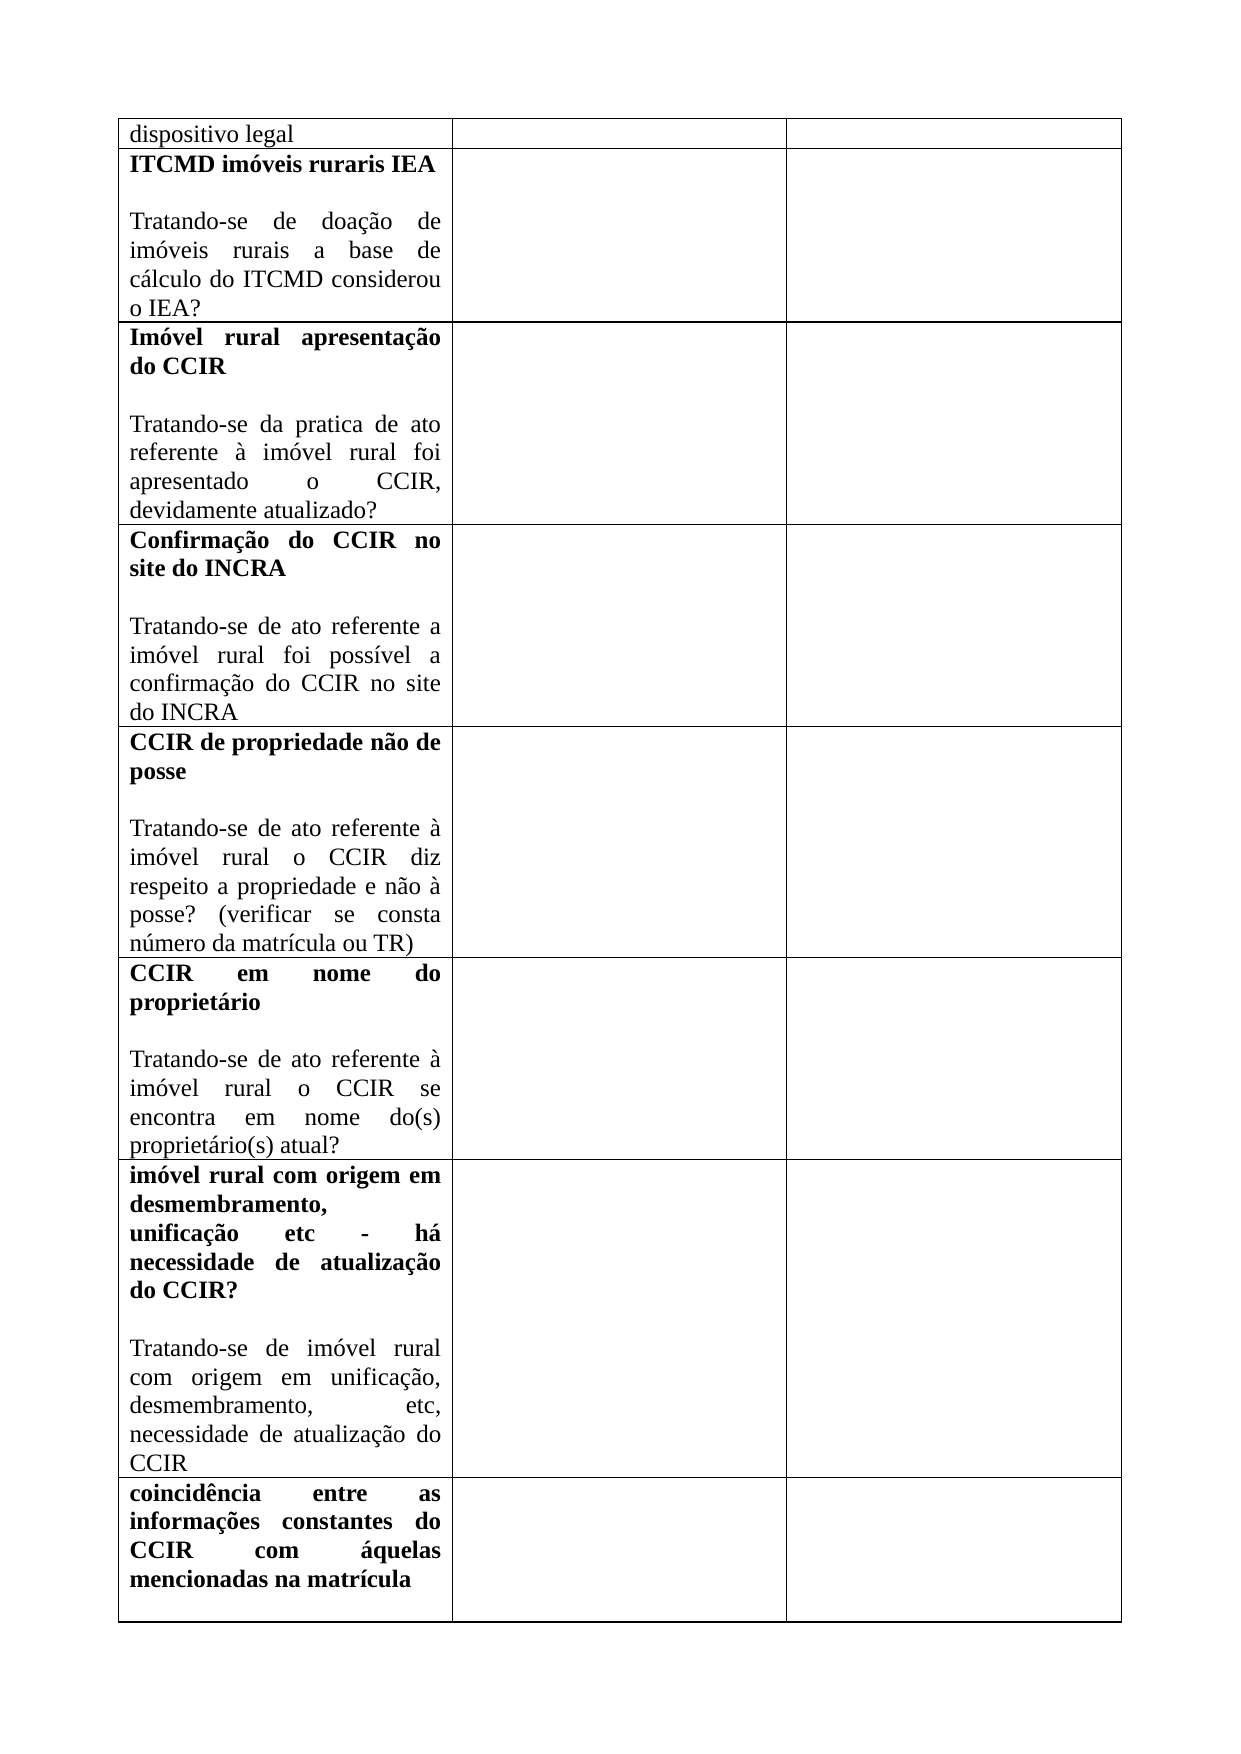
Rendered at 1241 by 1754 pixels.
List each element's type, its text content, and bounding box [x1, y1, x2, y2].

table_cell [787, 323, 1121, 524]
table_cell [453, 727, 786, 957]
table_cell [787, 958, 1121, 1159]
table_cell [453, 323, 786, 524]
table_cell [453, 149, 786, 321]
table_cell Imóvel rural apresentação do CCIR Tratando-se da pratica de ato referente à imóvel rural foi apresentado o CCIR, devidamente atualizado? [119, 323, 452, 524]
table_cell ITCMD imóveis ruraris IEA Tratando-se de doação de imóveis rurais a base de cálculo do ITCMD considerou o IEA? [119, 149, 452, 321]
table_cell [787, 1478, 1121, 1621]
table_cell [787, 119, 1121, 148]
table_cell [453, 119, 786, 148]
table_cell [787, 1160, 1121, 1477]
table_cell dispositivo legal [119, 119, 452, 148]
table_cell [453, 525, 786, 726]
table_cell coincidência entre as informações constantes do CCIR com áquelas mencionadas na matrícula [119, 1478, 452, 1621]
table_cell [453, 1160, 786, 1477]
table_cell [453, 1478, 786, 1621]
table_cell [787, 727, 1121, 957]
table_cell [787, 525, 1121, 726]
table_cell imóvel rural com origem em desmembramento, unificação etc - há necessidade de atualização do CCIR? Tratando-se de imóvel rural com origem em unificação, desmembramento, etc, necessidade de atualização do CCIR [119, 1160, 452, 1477]
table_cell CCIR em nome do proprietário Tratando-se de ato referente à imóvel rural o CCIR se encontra em nome do(s) proprietário(s) atual? [119, 958, 452, 1159]
table_cell CCIR de propriedade não de posse Tratando-se de ato referente à imóvel rural o CCIR diz respeito a propriedade e não à posse? (verificar se consta número da matrícula ou TR) [119, 727, 452, 957]
table_cell [453, 958, 786, 1159]
table_cell [787, 149, 1121, 321]
table_cell Confirmação do CCIR no site do INCRA Tratando-se de ato referente a imóvel rural foi possível a confirmação do CCIR no site do INCRA [119, 525, 452, 726]
